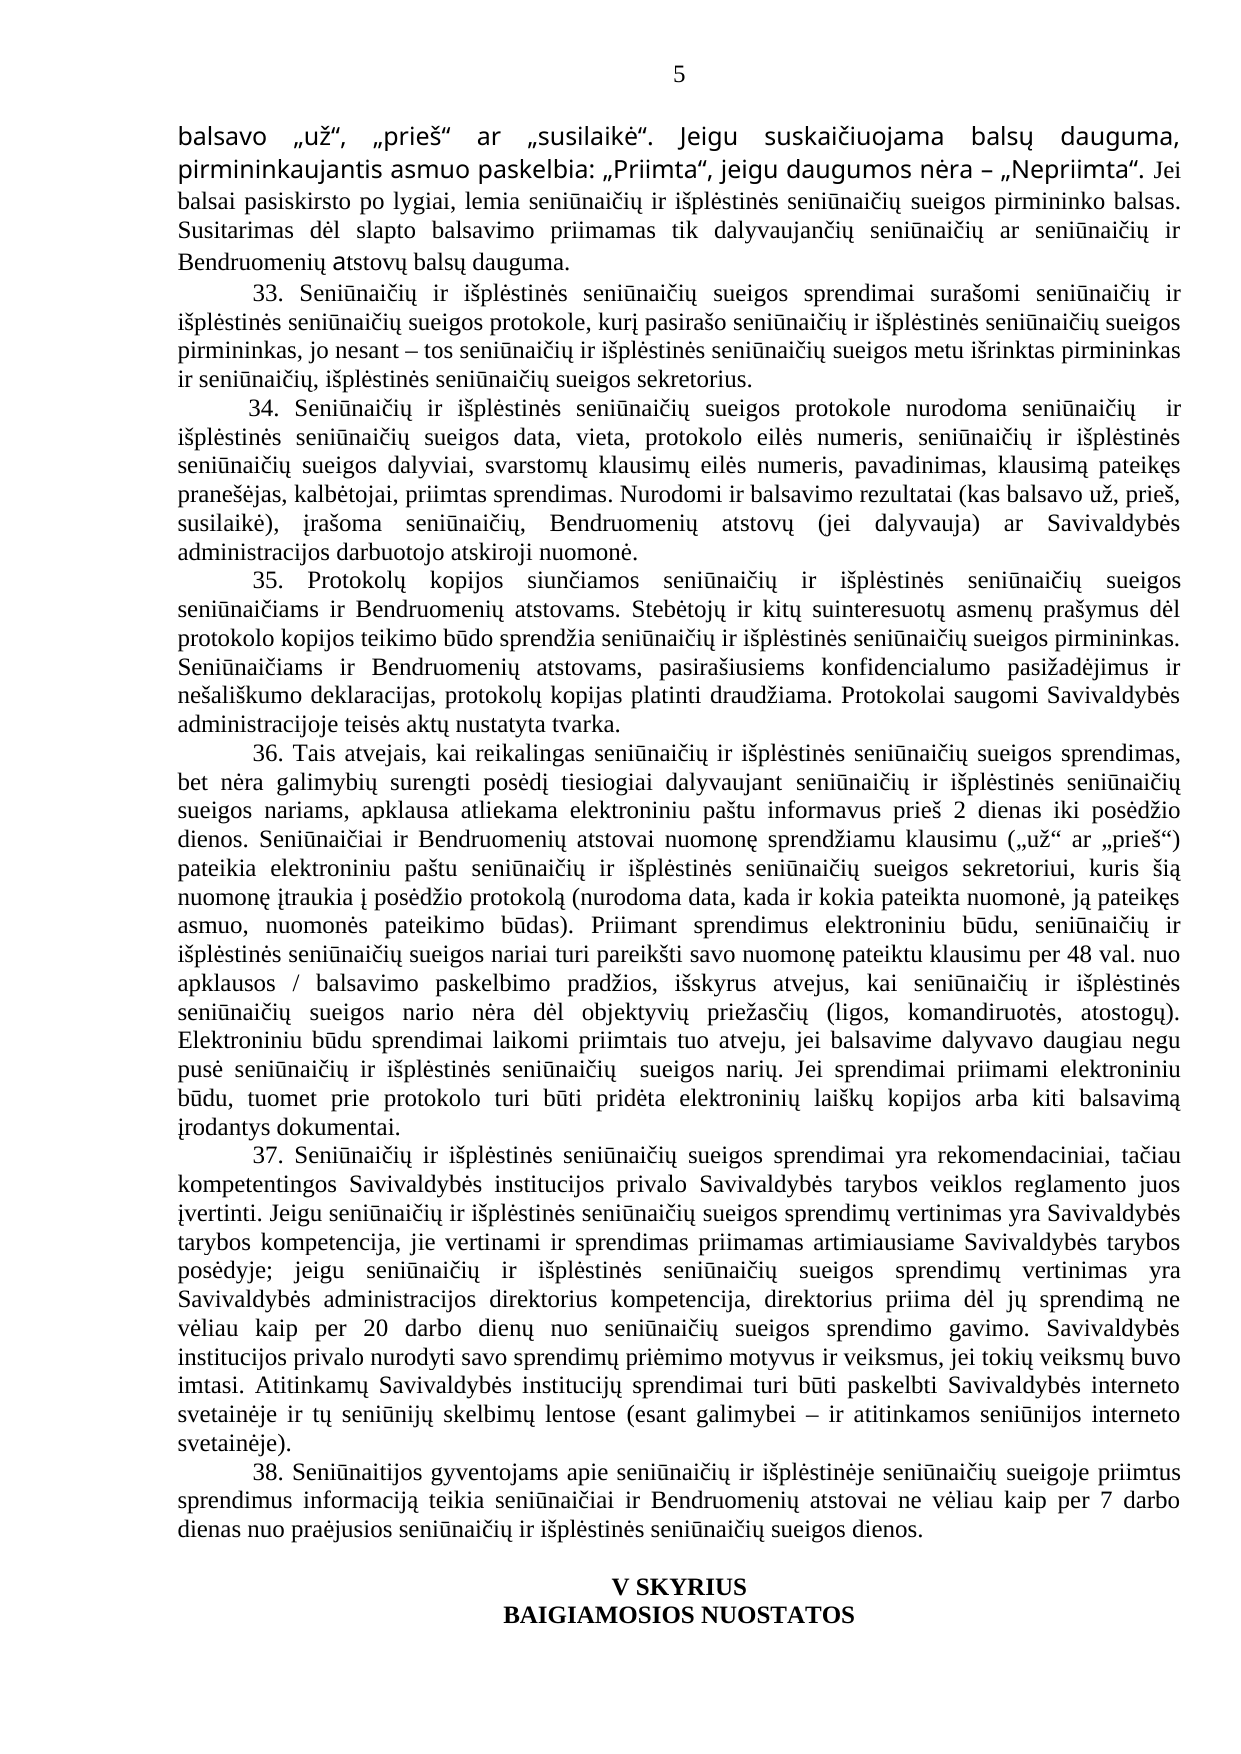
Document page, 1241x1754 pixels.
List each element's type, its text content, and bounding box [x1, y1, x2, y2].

text 37. Seniūnaičių ir išplėstinės seniūnaičių sueigos sprendimai yra rekomendaciniai, tačiau kompetentingos Savivaldybės institucijos privalo Savivaldybės tarybos veiklos reglamento juos įvertinti. Jeigu seniūnaičių ir išplėstinės seniūnaičių sueigos sprendimų vertinimas yra Savivaldybės tarybos kompetencija, jie vertinami ir sprendimas priimamas artimiausiame Savivaldybės tarybos posėdyje; jeigu seniūnaičių ir išplėstinės seniūnaičių sueigos sprendimų vertinimas yra Savivaldybės administracijos direktorius kompetencija, direktorius priima dėl jų sprendimą ne vėliau kaip per 20 darbo dienų nuo seniūnaičių sueigos sprendimo gavimo. Savivaldybės institucijos privalo nurodyti savo sprendimų priėmimo motyvus ir veiksmus, jei tokių veiksmų buvo imtasi. Atitinkamų Savivaldybės institucijų sprendimai turi būti paskelbti Savivaldybės interneto svetainėje ir tų seniūnijų skelbimų lentose (esant galimybei – ir atitinkamos seniūnijos interneto svetainėje). [177, 1140, 1181, 1457]
text balsavo „už“, „prieš“ ar „susilaikė“. Jeigu suskaičiuojama balsų dauguma, pirmininkaujantis asmuo paskelbia: „Priimta“, jeigu daugumos nėra – „Nepriimta“. Jei balsai pasiskirsto po lygiai, lemia seniūnaičių ir išplėstinės seniūnaičių sueigos pirmininko balsas. Susitarimas dėl slapto balsavimo priimamas tik dalyvaujančių seniūnaičių ar seniūnaičių ir Bendruomenių atstovų balsų dauguma. [177, 118, 1181, 278]
text 36. Tais atvejais, kai reikalingas seniūnaičių ir išplėstinės seniūnaičių sueigos sprendimas, bet nėra galimybių surengti posėdį tiesiogiai dalyvaujant seniūnaičių ir išplėstinės seniūnaičių sueigos nariams, apklausa atliekama elektroniniu paštu informavus prieš 2 dienas iki posėdžio dienos. Seniūnaičiai ir Bendruomenių atstovai nuomonę sprendžiamu klausimu („už“ ar „prieš“) pateikia elektroniniu paštu seniūnaičių ir išplėstinės seniūnaičių sueigos sekretoriui, kuris šią nuomonę įtraukia į posėdžio protokolą (nurodoma data, kada ir kokia pateikta nuomonė, ją pateikęs asmuo, nuomonės pateikimo būdas). Priimant sprendimus elektroniniu būdu, seniūnaičių ir išplėstinės seniūnaičių sueigos nariai turi pareikšti savo nuomonę pateiktu klausimu per 48 val. nuo apklausos / balsavimo paskelbimo pradžios, išskyrus atvejus, kai seniūnaičių ir išplėstinės seniūnaičių sueigos nario nėra dėl objektyvių priežasčių (ligos, komandiruotės, atostogų). Elektroniniu būdu sprendimai laikomi priimtais tuo atveju, jei balsavime dalyvavo daugiau negu pusė seniūnaičių ir išplėstinės seniūnaičių sueigos narių. Jei sprendimai priimami elektroniniu būdu, tuomet prie protokolo turi būti pridėta elektroninių laiškų kopijos arba kiti balsavimą įrodantys dokumentai. [177, 738, 1181, 1140]
text V SKYRIUS [177, 1572, 1181, 1600]
text BAIGIAMOSIOS NUOSTATOS [177, 1600, 1181, 1629]
text 33. Seniūnaičių ir išplėstinės seniūnaičių sueigos sprendimai surašomi seniūnaičių ir išplėstinės seniūnaičių sueigos protokole, kurį pasirašo seniūnaičių ir išplėstinės seniūnaičių sueigos pirmininkas, jo nesant – tos seniūnaičių ir išplėstinės seniūnaičių sueigos metu išrinktas pirmininkas ir seniūnaičių, išplėstinės seniūnaičių sueigos sekretorius. [177, 278, 1181, 393]
text 35. Protokolų kopijos siunčiamos seniūnaičių ir išplėstinės seniūnaičių sueigos seniūnaičiams ir Bendruomenių atstovams. Stebėtojų ir kitų suinteresuotų asmenų prašymus dėl protokolo kopijos teikimo būdo sprendžia seniūnaičių ir išplėstinės seniūnaičių sueigos pirmininkas. Seniūnaičiams ir Bendruomenių atstovams, pasirašiusiems konfidencialumo pasižadėjimus ir nešališkumo deklaracijas, protokolų kopijas platinti draudžiama. Protokolai saugomi Savivaldybės administracijoje teisės aktų nustatyta tvarka. [177, 565, 1181, 738]
text 34. Seniūnaičių ir išplėstinės seniūnaičių sueigos protokole nurodoma seniūnaičių ir išplėstinės seniūnaičių sueigos data, vieta, protokolo eilės numeris, seniūnaičių ir išplėstinės seniūnaičių sueigos dalyviai, svarstomų klausimų eilės numeris, pavadinimas, klausimą pateikęs pranešėjas, kalbėtojai, priimtas sprendimas. Nurodomi ir balsavimo rezultatai (kas balsavo už, prieš, susilaikė), įrašoma seniūnaičių, Bendruomenių atstovų (jei dalyvauja) ar Savivaldybės administracijos darbuotojo atskiroji nuomonė. [177, 393, 1181, 565]
text 38. Seniūnaitijos gyventojams apie seniūnaičių ir išplėstinėje seniūnaičių sueigoje priimtus sprendimus informaciją teikia seniūnaičiai ir Bendruomenių atstovai ne vėliau kaip per 7 darbo dienas nuo praėjusios seniūnaičių ir išplėstinės seniūnaičių sueigos dienos. [177, 1457, 1181, 1543]
